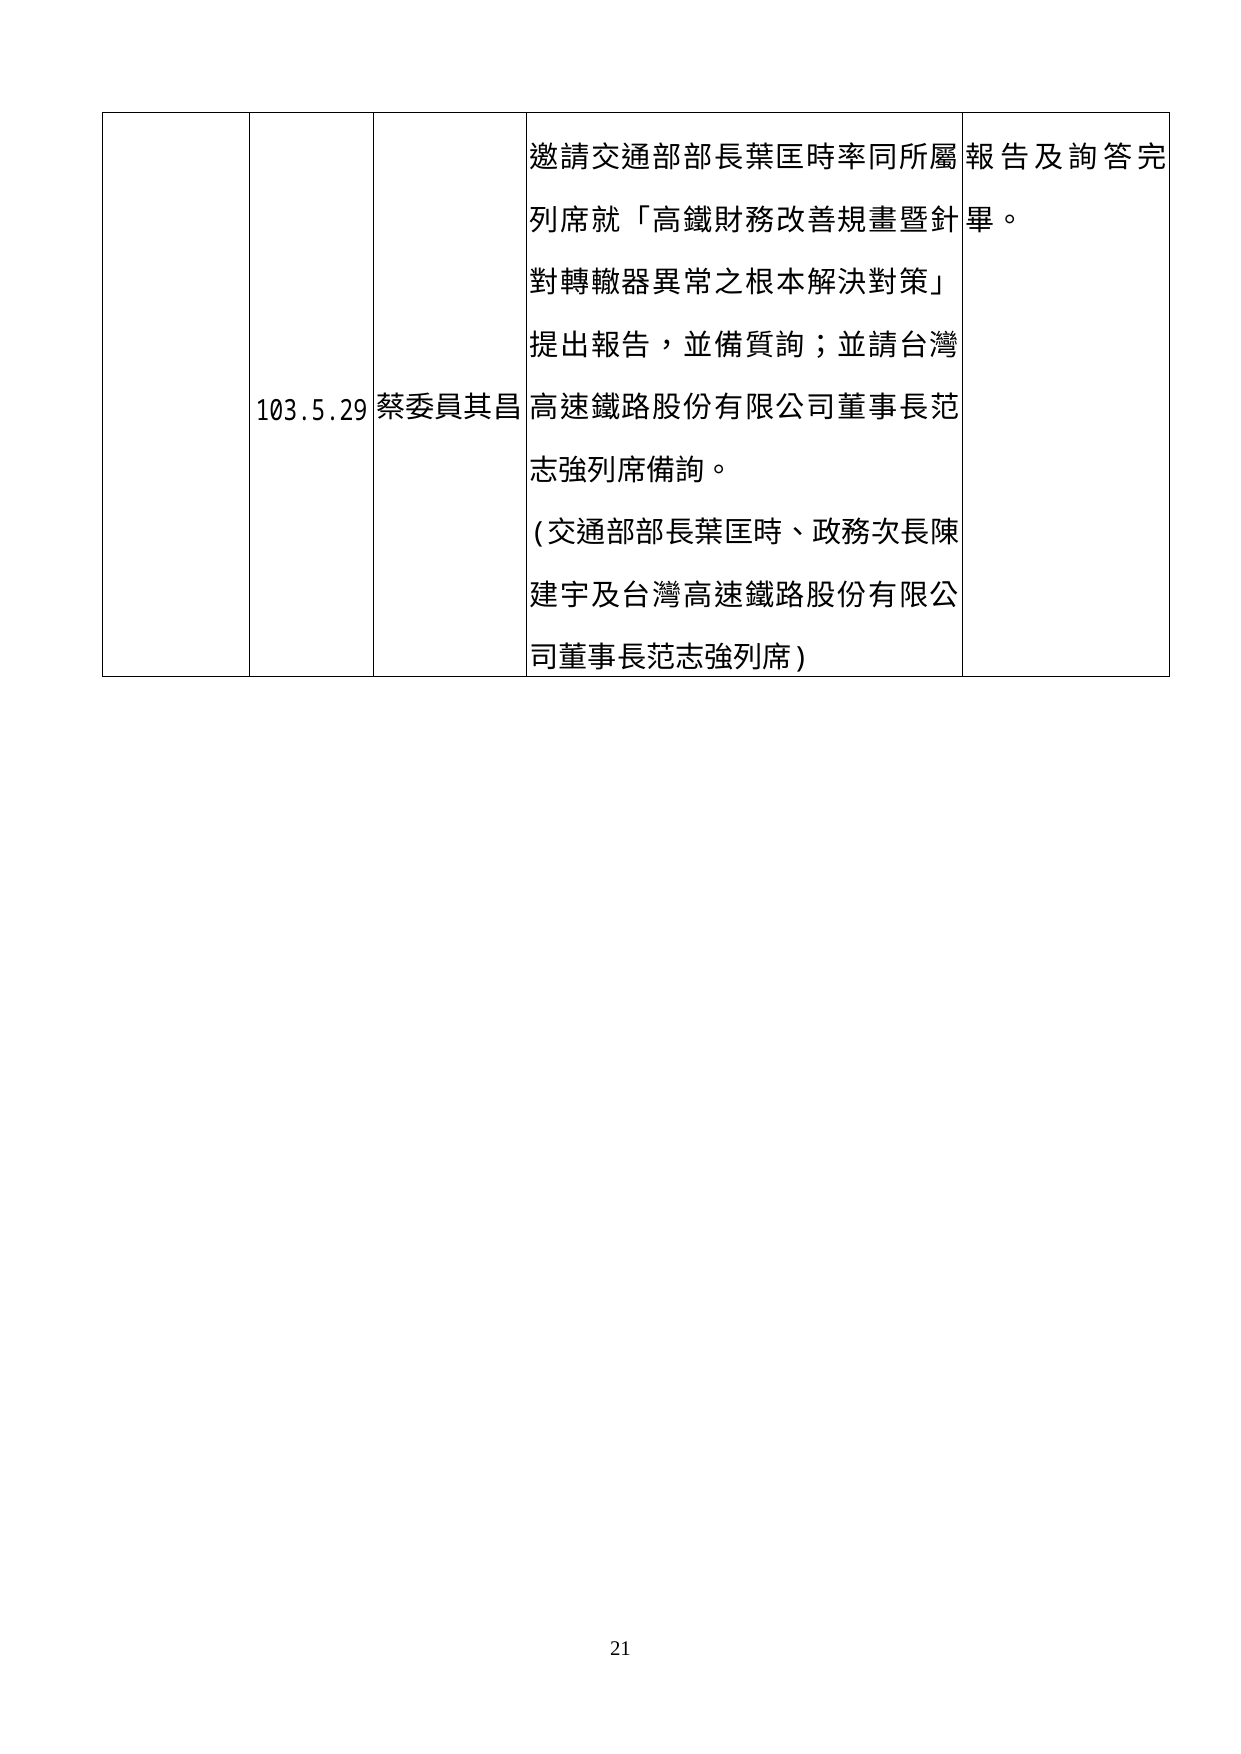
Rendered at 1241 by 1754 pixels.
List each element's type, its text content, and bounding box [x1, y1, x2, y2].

table_cell [103, 113, 249, 676]
table_cell 103.5.29 [250, 113, 373, 676]
table_cell 邀請交通部部長葉匡時率同所屬列席就「高鐵財務改善規畫暨針對轉轍器異常之根本解決對策」提出報告，並備質詢；並請台灣高速鐵路股份有限公司董事長范志強列席備詢。 (交通部部長葉匡時、政務次長陳建宇及台灣高速鐵路股份有限公司董事長范志強列席) [527, 113, 962, 676]
table_cell 報告及詢答完畢。 [963, 113, 1169, 676]
table_cell 蔡委員其昌 [374, 113, 526, 676]
